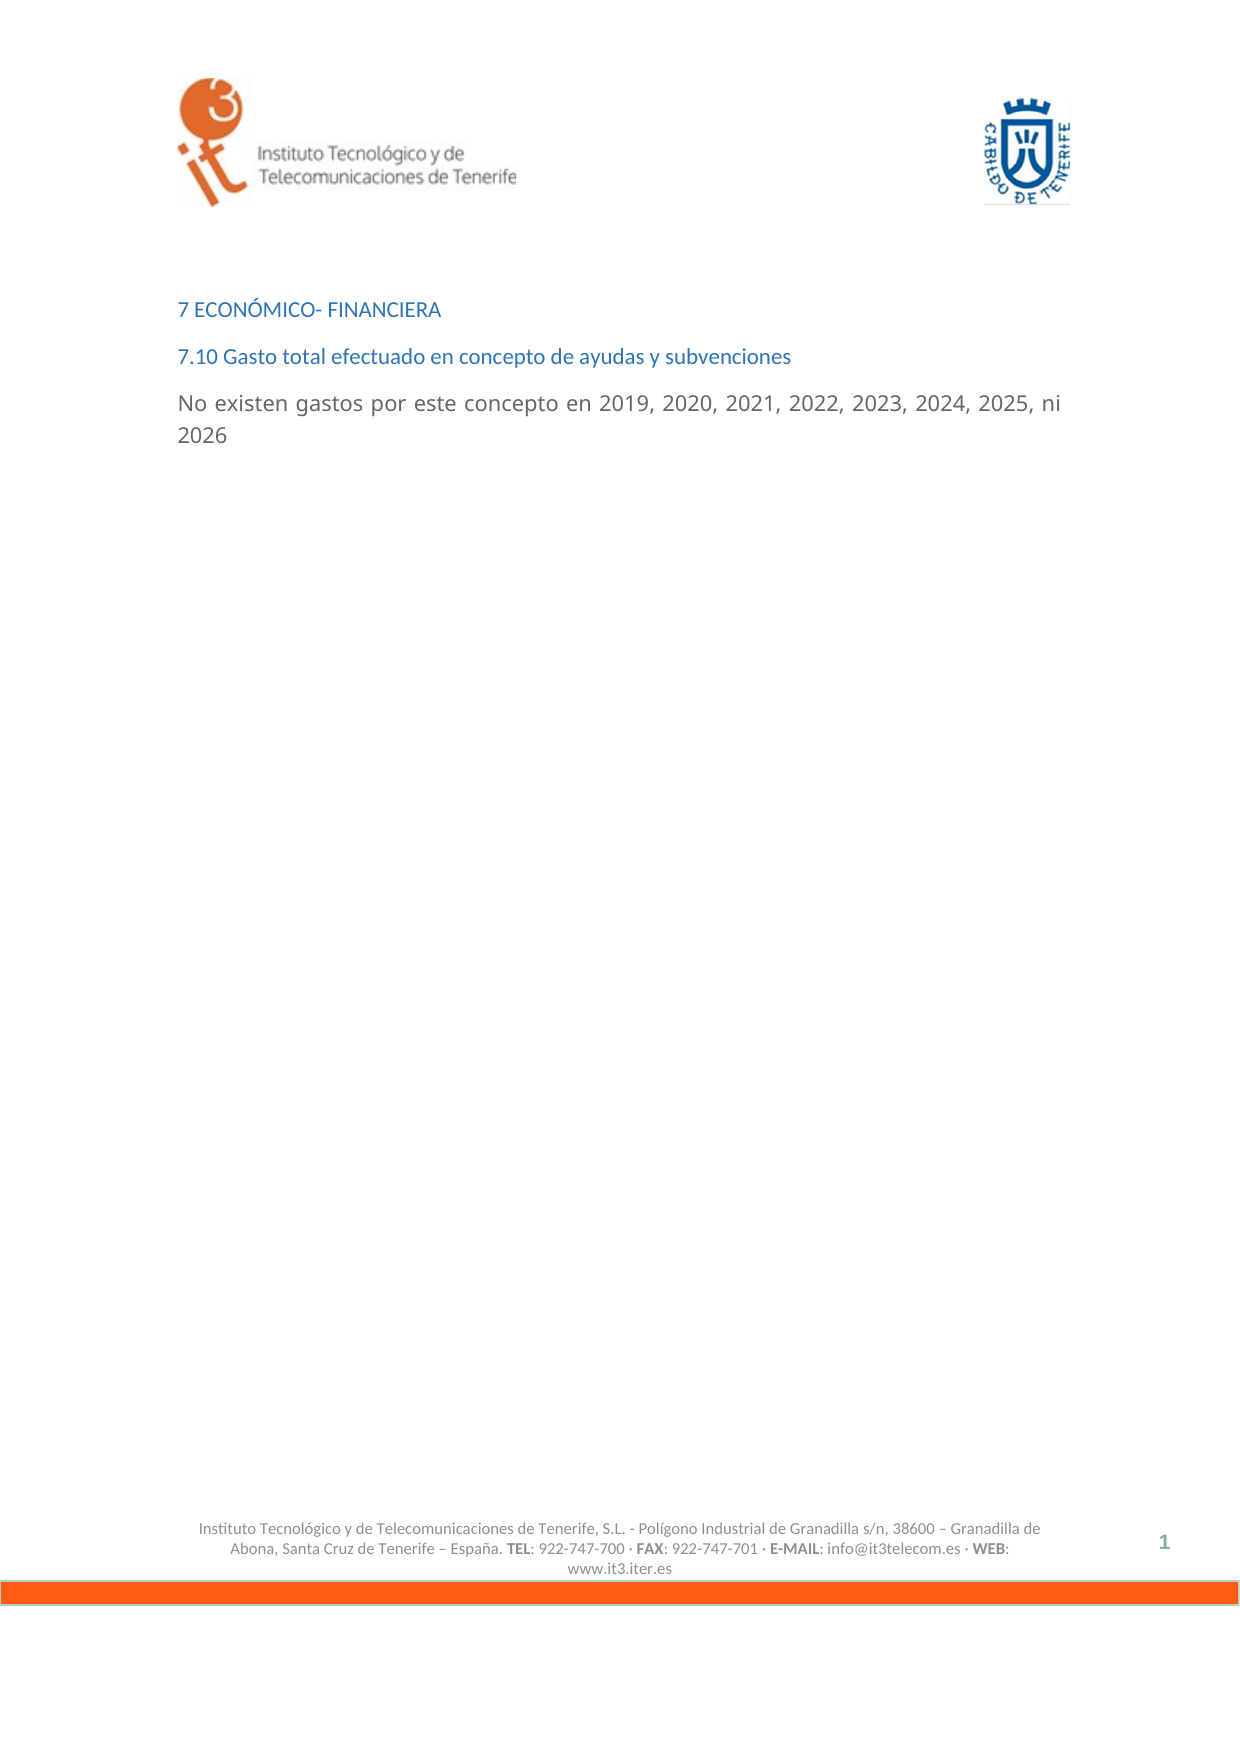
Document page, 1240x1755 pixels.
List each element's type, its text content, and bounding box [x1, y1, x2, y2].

text 7 ECONÓMICO- FINANCIERA [177, 295, 1062, 323]
text No existen gastos por este concepto en 2019, 2020, 2021, 2022, 2023, 2024, 2025, ni 2026 [177, 388, 1062, 450]
text 7.10 Gasto total efectuado en concepto de ayudas y subvenciones [177, 342, 1062, 370]
